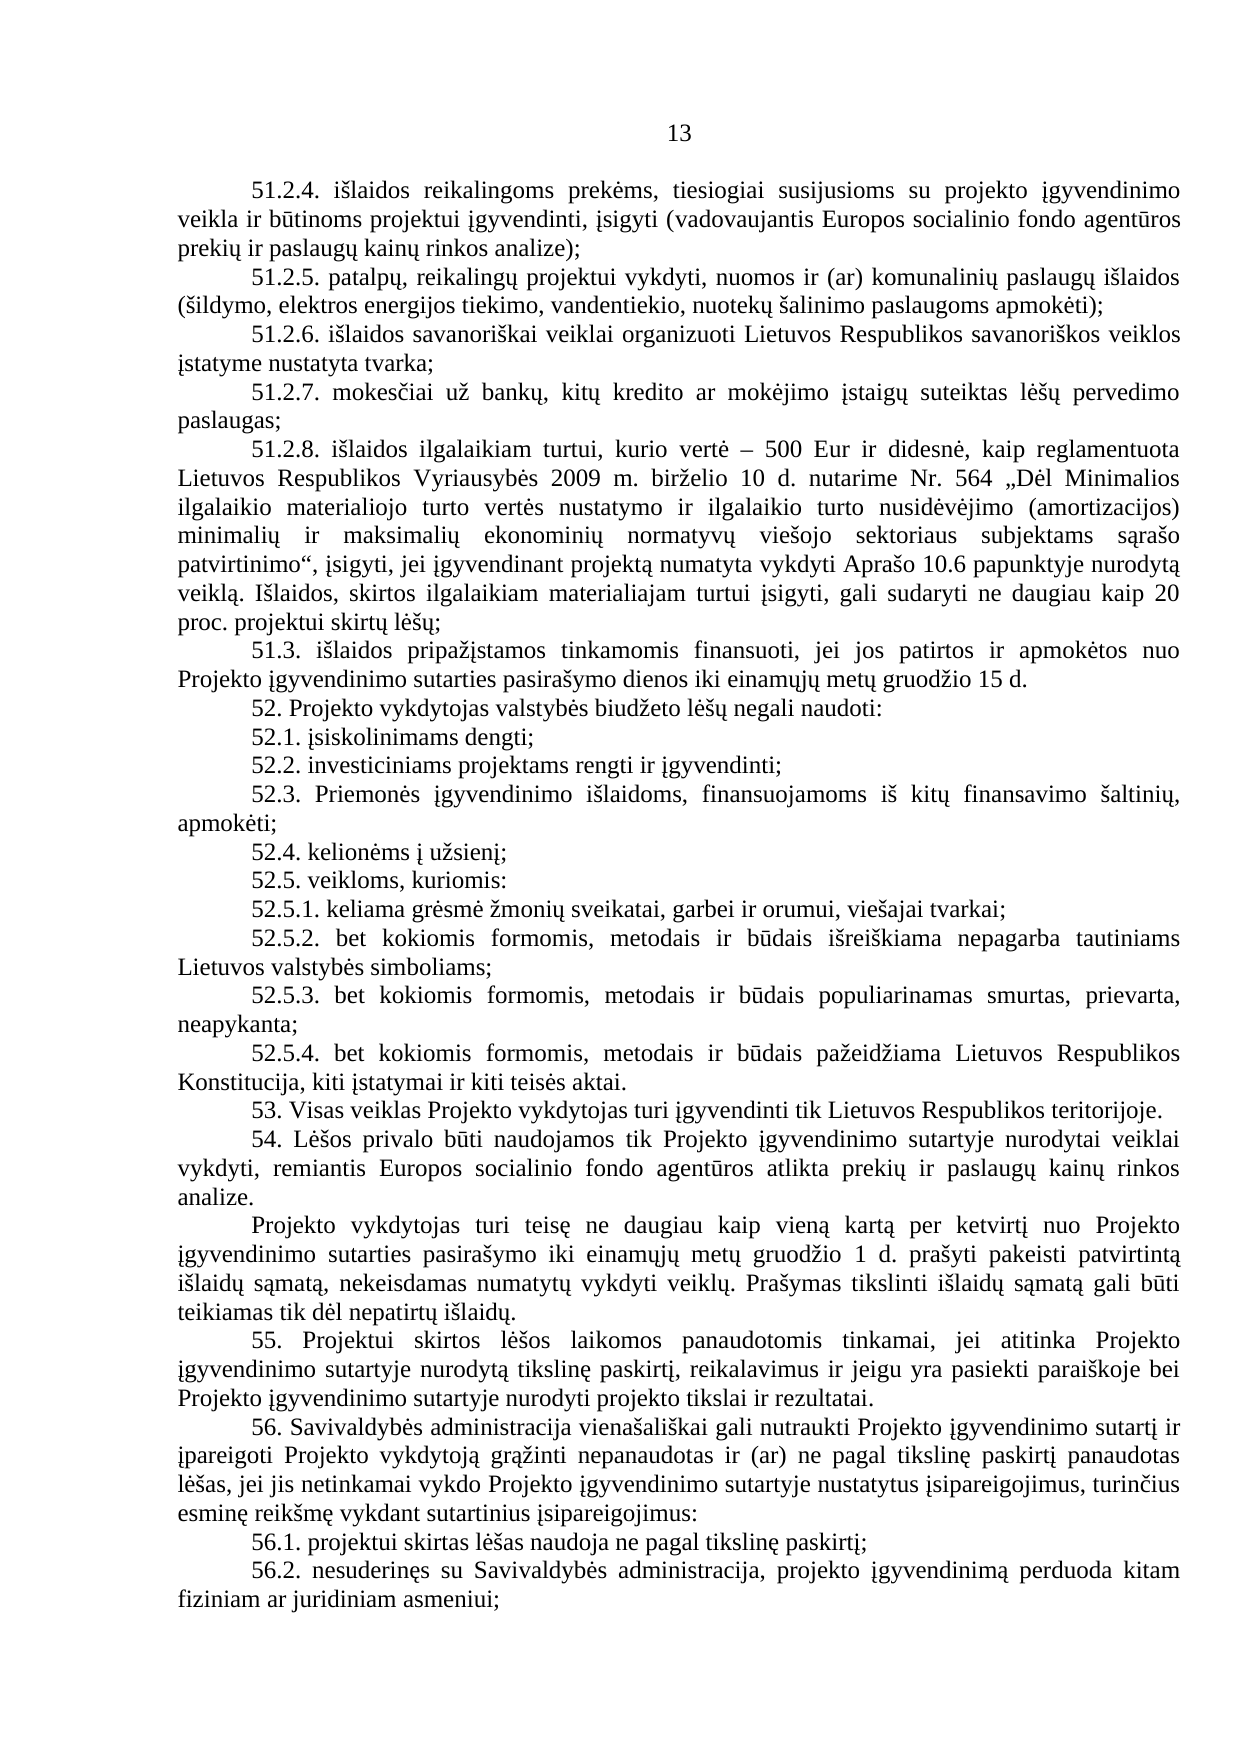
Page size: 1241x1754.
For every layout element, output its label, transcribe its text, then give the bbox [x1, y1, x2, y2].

text 52.5.2. bet kokiomis formomis, metodais ir būdais išreiškiama nepagarba tautiniams Lietuvos valstybės simboliams; [177, 923, 1181, 981]
text 52.1. įsiskolinimams dengti; [177, 722, 1181, 751]
text 51.2.8. išlaidos ilgalaikiam turtui, kurio vertė – 500 Eur ir didesnė, kaip reglamentuota Lietuvos Respublikos Vyriausybės 2009 m. birželio 10 d. nutarime Nr. 564 „Dėl Minimalios ilgalaikio materialiojo turto vertės nustatymo ir ilgalaikio turto nusidėvėjimo (amortizacijos) minimalių ir maksimalių ekonominių normatyvų viešojo sektoriaus subjektams sąrašo patvirtinimo“, įsigyti, jei įgyvendinant projektą numatyta vykdyti Aprašo 10.6 papunktyje nurodytą veiklą. Išlaidos, skirtos ilgalaikiam materialiajam turtui įsigyti, gali sudaryti ne daugiau kaip 20 proc. projektui skirtų lėšų; [177, 434, 1181, 636]
text 51.2.5. patalpų, reikalingų projektui vykdyti, nuomos ir (ar) komunalinių paslaugų išlaidos (šildymo, elektros energijos tiekimo, vandentiekio, nuotekų šalinimo paslaugoms apmokėti); [177, 262, 1181, 319]
text 52. Projekto vykdytojas valstybės biudžeto lėšų negali naudoti: [177, 693, 1181, 722]
text 55. Projektui skirtos lėšos laikomos panaudotomis tinkamai, jei atitinka Projekto įgyvendinimo sutartyje nurodytą tikslinę paskirtį, reikalavimus ir jeigu yra pasiekti paraiškoje bei Projekto įgyvendinimo sutartyje nurodyti projekto tikslai ir rezultatai. [177, 1326, 1181, 1412]
text 52.5. veikloms, kuriomis: [177, 866, 1181, 894]
text Projekto vykdytojas turi teisę ne daugiau kaip vieną kartą per ketvirtį nuo Projekto įgyvendinimo sutarties pasirašymo iki einamųjų metų gruodžio 1 d. prašyti pakeisti patvirtintą išlaidų sąmatą, nekeisdamas numatytų vykdyti veiklų. Prašymas tikslinti išlaidų sąmatą gali būti teikiamas tik dėl nepatirtų išlaidų. [177, 1211, 1181, 1326]
text 56.1. projektui skirtas lėšas naudoja ne pagal tikslinę paskirtį; [177, 1527, 1181, 1556]
text 52.4. kelionėms į užsienį; [177, 837, 1181, 866]
text 52.5.3. bet kokiomis formomis, metodais ir būdais populiarinamas smurtas, prievarta, neapykanta; [177, 981, 1181, 1038]
text 52.5.1. keliama grėsmė žmonių sveikatai, garbei ir orumui, viešajai tvarkai; [177, 894, 1181, 923]
text 56. Savivaldybės administracija vienašališkai gali nutraukti Projekto įgyvendinimo sutartį ir įpareigoti Projekto vykdytoją grąžinti nepanaudotas ir (ar) ne pagal tikslinę paskirtį panaudotas lėšas, jei jis netinkamai vykdo Projekto įgyvendinimo sutartyje nustatytus įsipareigojimus, turinčius esminę reikšmę vykdant sutartinius įsipareigojimus: [177, 1412, 1181, 1527]
text 51.2.4. išlaidos reikalingoms prekėms, tiesiogiai susijusioms su projekto įgyvendinimo veikla ir būtinoms projektui įgyvendinti, įsigyti (vadovaujantis Europos socialinio fondo agentūros prekių ir paslaugų kainų rinkos analize); [177, 176, 1181, 262]
text 53. Visas veiklas Projekto vykdytojas turi įgyvendinti tik Lietuvos Respublikos teritorijoje. [177, 1096, 1181, 1124]
text 52.3. Priemonės įgyvendinimo išlaidoms, finansuojamoms iš kitų finansavimo šaltinių, apmokėti; [177, 779, 1181, 837]
text 51.3. išlaidos pripažįstamos tinkamomis finansuoti, jei jos patirtos ir apmokėtos nuo Projekto įgyvendinimo sutarties pasirašymo dienos iki einamųjų metų gruodžio 15 d. [177, 636, 1181, 693]
text 54. Lėšos privalo būti naudojamos tik Projekto įgyvendinimo sutartyje nurodytai veiklai vykdyti, remiantis Europos socialinio fondo agentūros atlikta prekių ir paslaugų kainų rinkos analize. [177, 1124, 1181, 1211]
text 52.5.4. bet kokiomis formomis, metodais ir būdais pažeidžiama Lietuvos Respublikos Konstitucija, kiti įstatymai ir kiti teisės aktai. [177, 1038, 1181, 1096]
text 51.2.6. išlaidos savanoriškai veiklai organizuoti Lietuvos Respublikos savanoriškos veiklos įstatyme nustatyta tvarka; [177, 319, 1181, 377]
text 52.2. investiciniams projektams rengti ir įgyvendinti; [177, 751, 1181, 779]
text 51.2.7. mokesčiai už bankų, kitų kredito ar mokėjimo įstaigų suteiktas lėšų pervedimo paslaugas; [177, 377, 1181, 434]
text 56.2. nesuderinęs su Savivaldybės administracija, projekto įgyvendinimą perduoda kitam fiziniam ar juridiniam asmeniui; [177, 1556, 1181, 1613]
